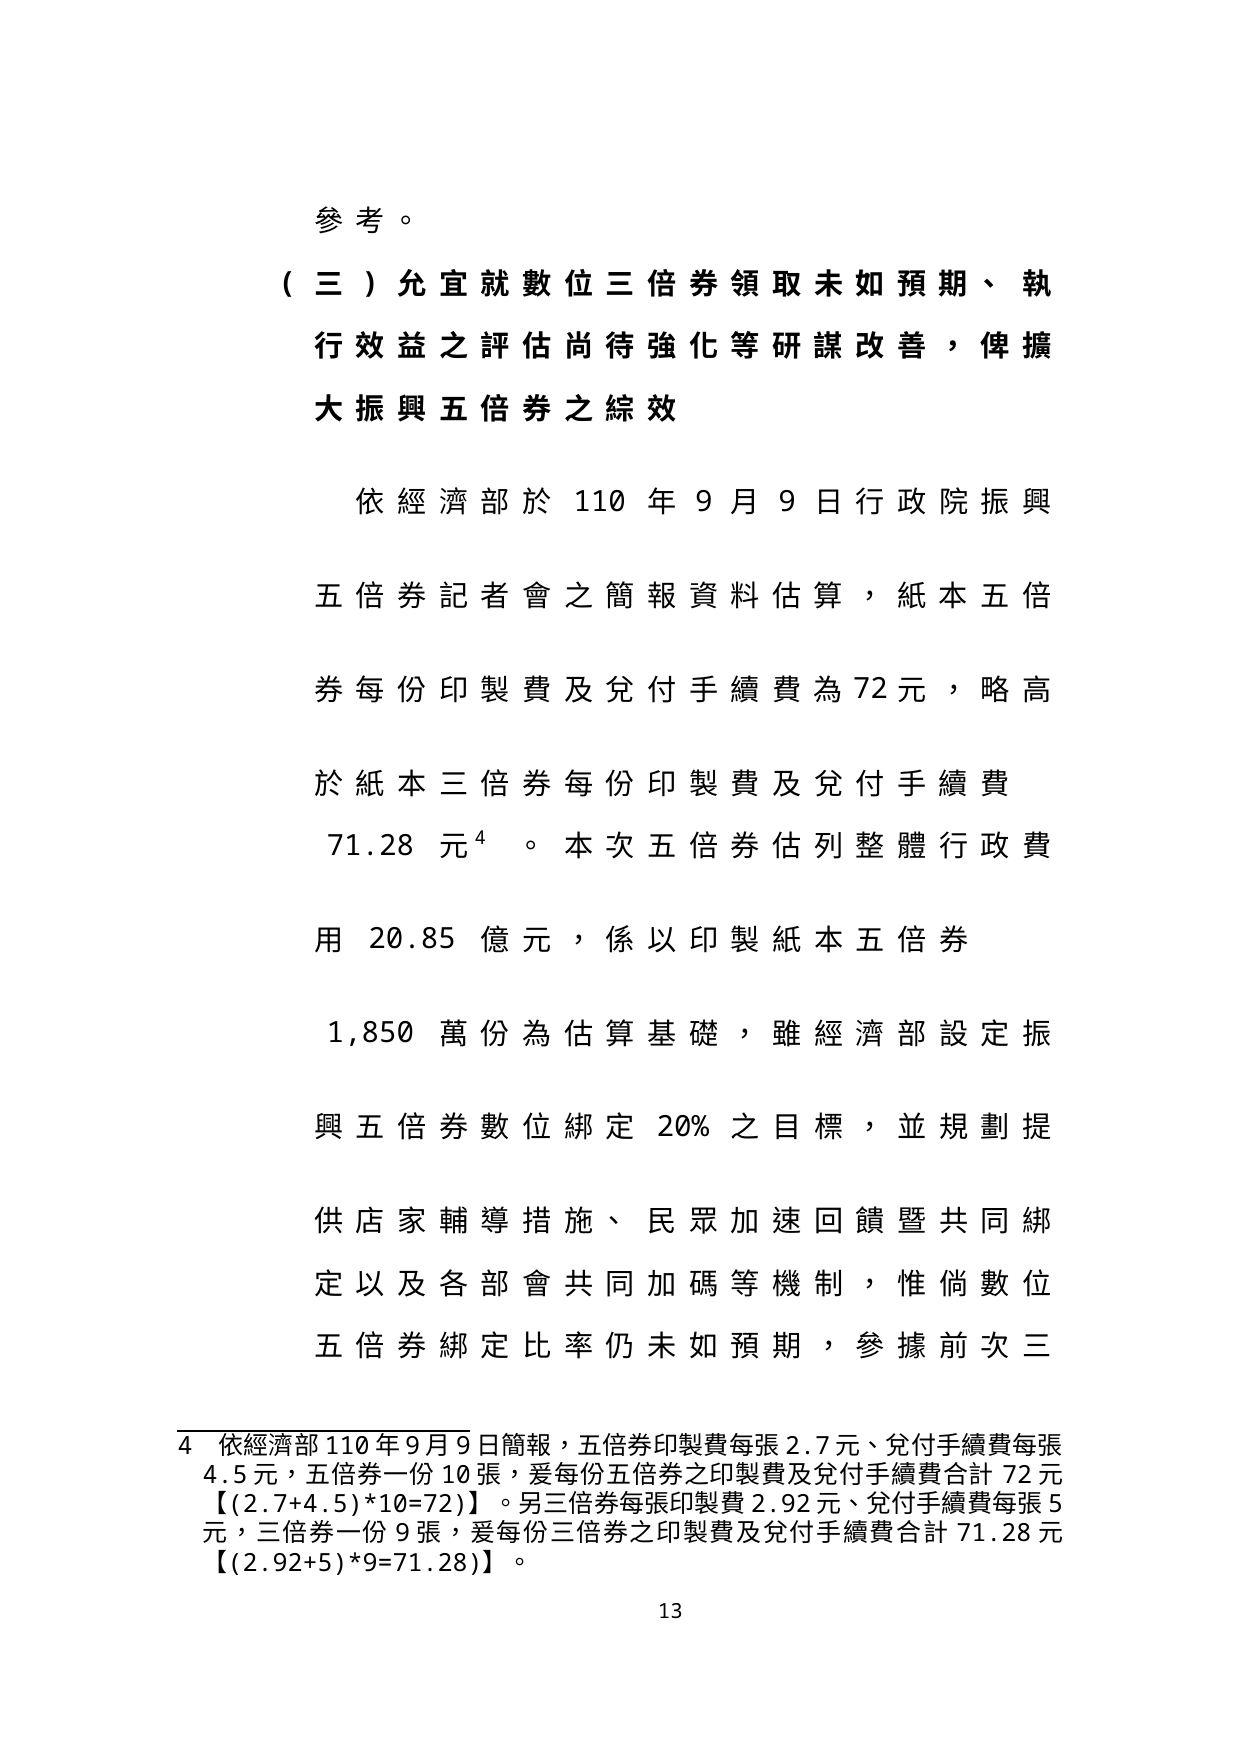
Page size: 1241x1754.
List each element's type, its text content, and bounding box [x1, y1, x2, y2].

text 依經濟部110年9月9日簡報，五倍券印製費每張2.7元、兌付手續費每張4.5元，五倍券一份10張，爰每份五倍券之印製費及兌付手續費合計72元【(2.7+4.5)*10=72)】。另三倍券每張印製費2.92元、兌付手續費每張5元，三倍券一份9張，爰每份三倍券之印製費及兌付手續費合計71.28元【(2.92+5)*9=71.28)】。 [177, 1431, 1063, 1577]
text (三)允宜就數位三倍券領取未如預期、執行效益之評估尚待強化等研謀改善，俾擴大振興五倍券之綜效 [242, 240, 1058, 427]
text 2.依經濟部109年6月「振興經濟刺激消費措施方案」之預期效果，振興三倍券預估至少達 1,000 億元經濟效益。惟經濟部中小企業處僅以選擇數位券並滿額（3,000元）消費回饋 166 萬餘人之平均消費金額5,800 元作為全部領取者之消費金額，推估創造 1,352 億元消費效益。另國家發展委員會委託財團法人中華經濟研究院及台灣經濟研究院辦理「振興三倍券之經濟效益評估」，均稱因缺乏消費者端之調查資料可供參考，各通路、類別、消費品項之占比無從得知，其中中華經濟研究院假設以 50%至 90%之替代比率，推估振興三倍券增加 GDP 介於 463億元至1,015億元；台灣經濟研究院假設以50%至 70%之替代比率，推估增加 GDP 介於 339 億元至 562 億元。另振興三倍券發放初期，外界提出三倍券發放替代效果高無助拉抬經濟，有待檢討評估替代效果所需具備資料，以作為日後決策參考。 [271, 177, 1058, 240]
text 依經濟部於110年9月9日行政院振興五倍券記者會之簡報資料估算，紙本五倍券每份印製費及兌付手續費為72元，略高於紙本三倍券每份印製費及兌付手續費71.28元。本次五倍券估列整體行政費用20.85億元，係以印製紙本五倍券1,850萬份為估算基礎，雖經濟部設定振興五倍券數位綁定20%之目標，並規劃提供店家輔導措施、民眾加速回饋暨共同綁定以及各部會共同加碼等機制，惟倘數位五倍券綁定比率仍未如預期，參據前次三倍券實體券達2,151萬份之經驗，與本次預計紙本五倍券印製份數差距達300萬份，考量每份印製費及兌付手續費為72元，屆時恐需增加所費不貲之印製經費。故為增進預算資源之配置效率，允宜積極研謀提高數位五倍券綁定率之善策良方，滾動檢討相關配套。 [271, 427, 1058, 1365]
